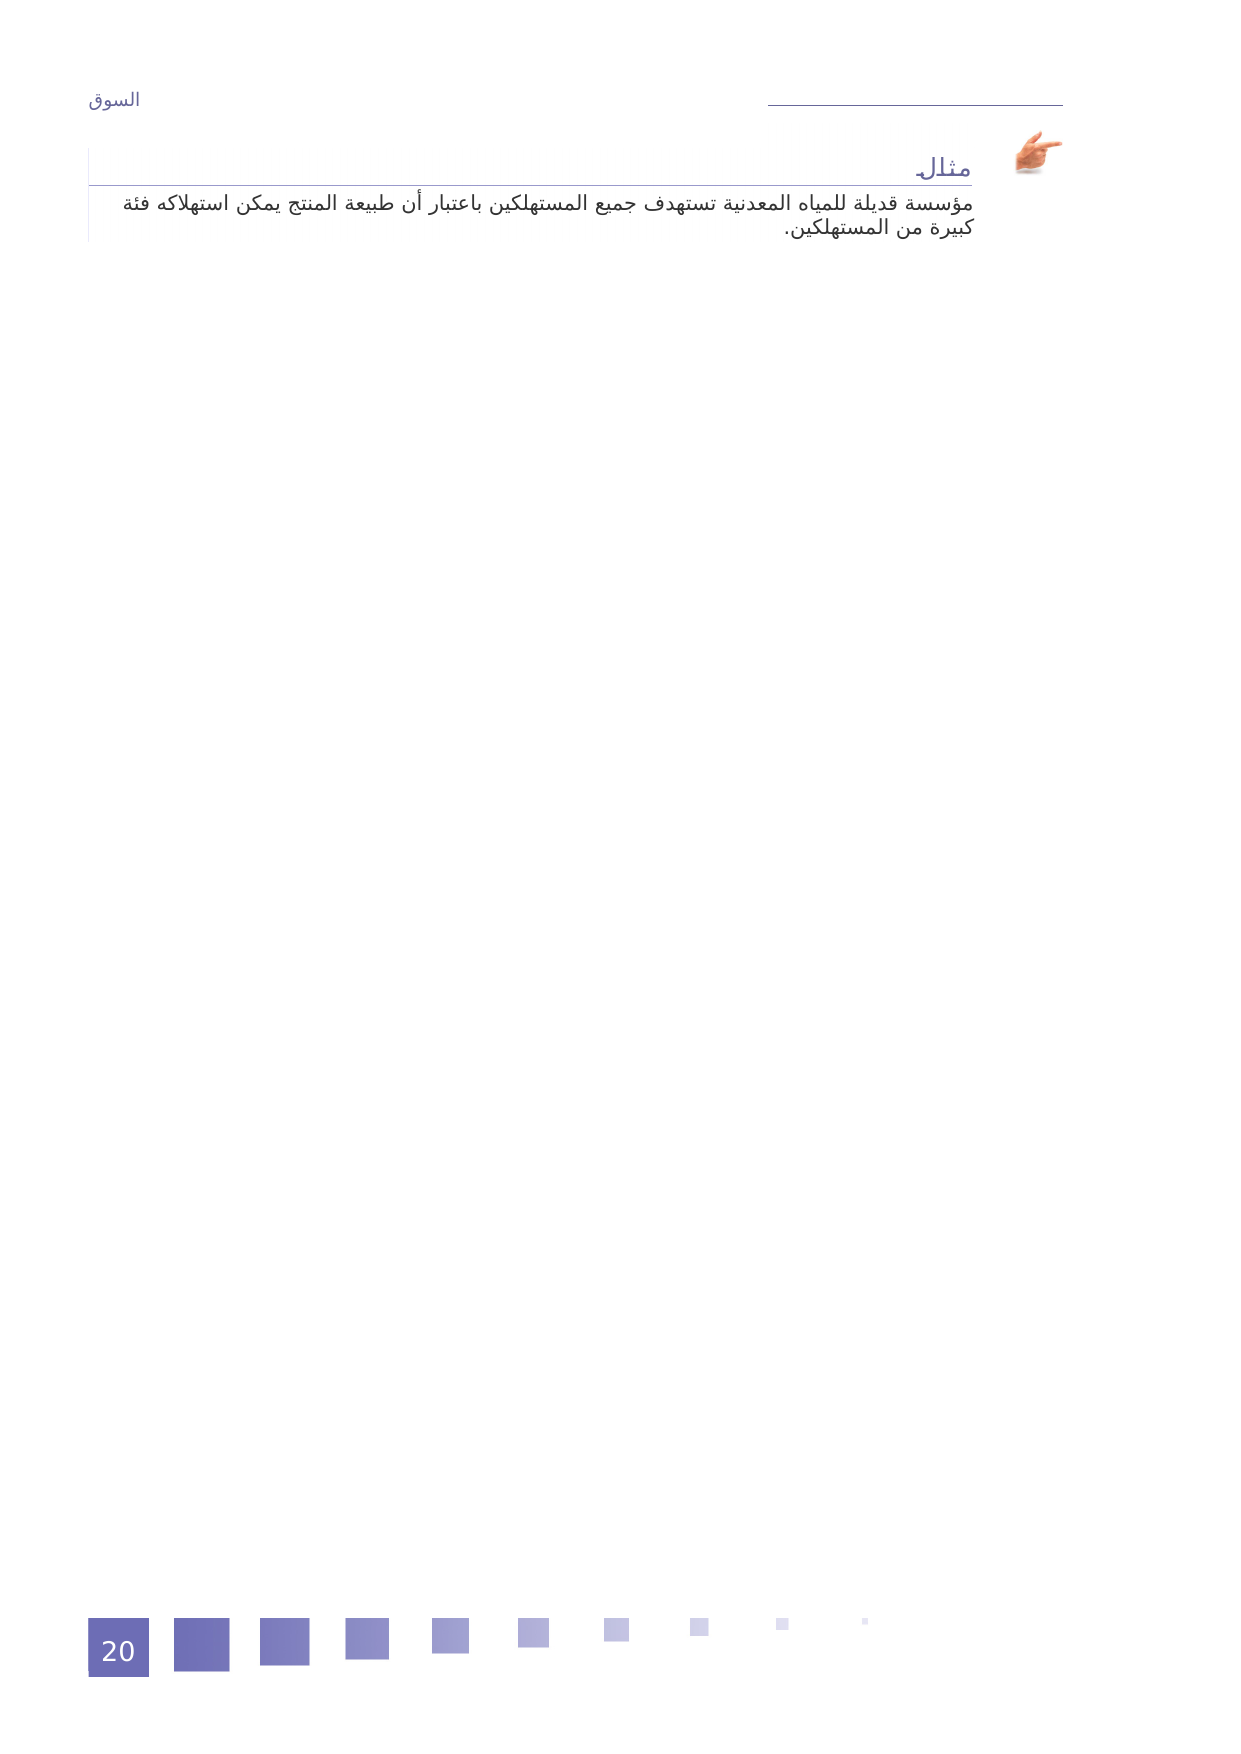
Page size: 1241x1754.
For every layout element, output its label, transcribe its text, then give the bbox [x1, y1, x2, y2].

title مثال [88, 150, 972, 185]
picture [88, 123, 1063, 242]
text مؤسسة قديلة للمياه المعدنية تستهدف جميع المستهلكين باعتبار أن طبيعة المنتج يمكن استهلاكه فئة كبيرة من المستهلكين. [88, 191, 974, 239]
picture [88, 1618, 1063, 1677]
